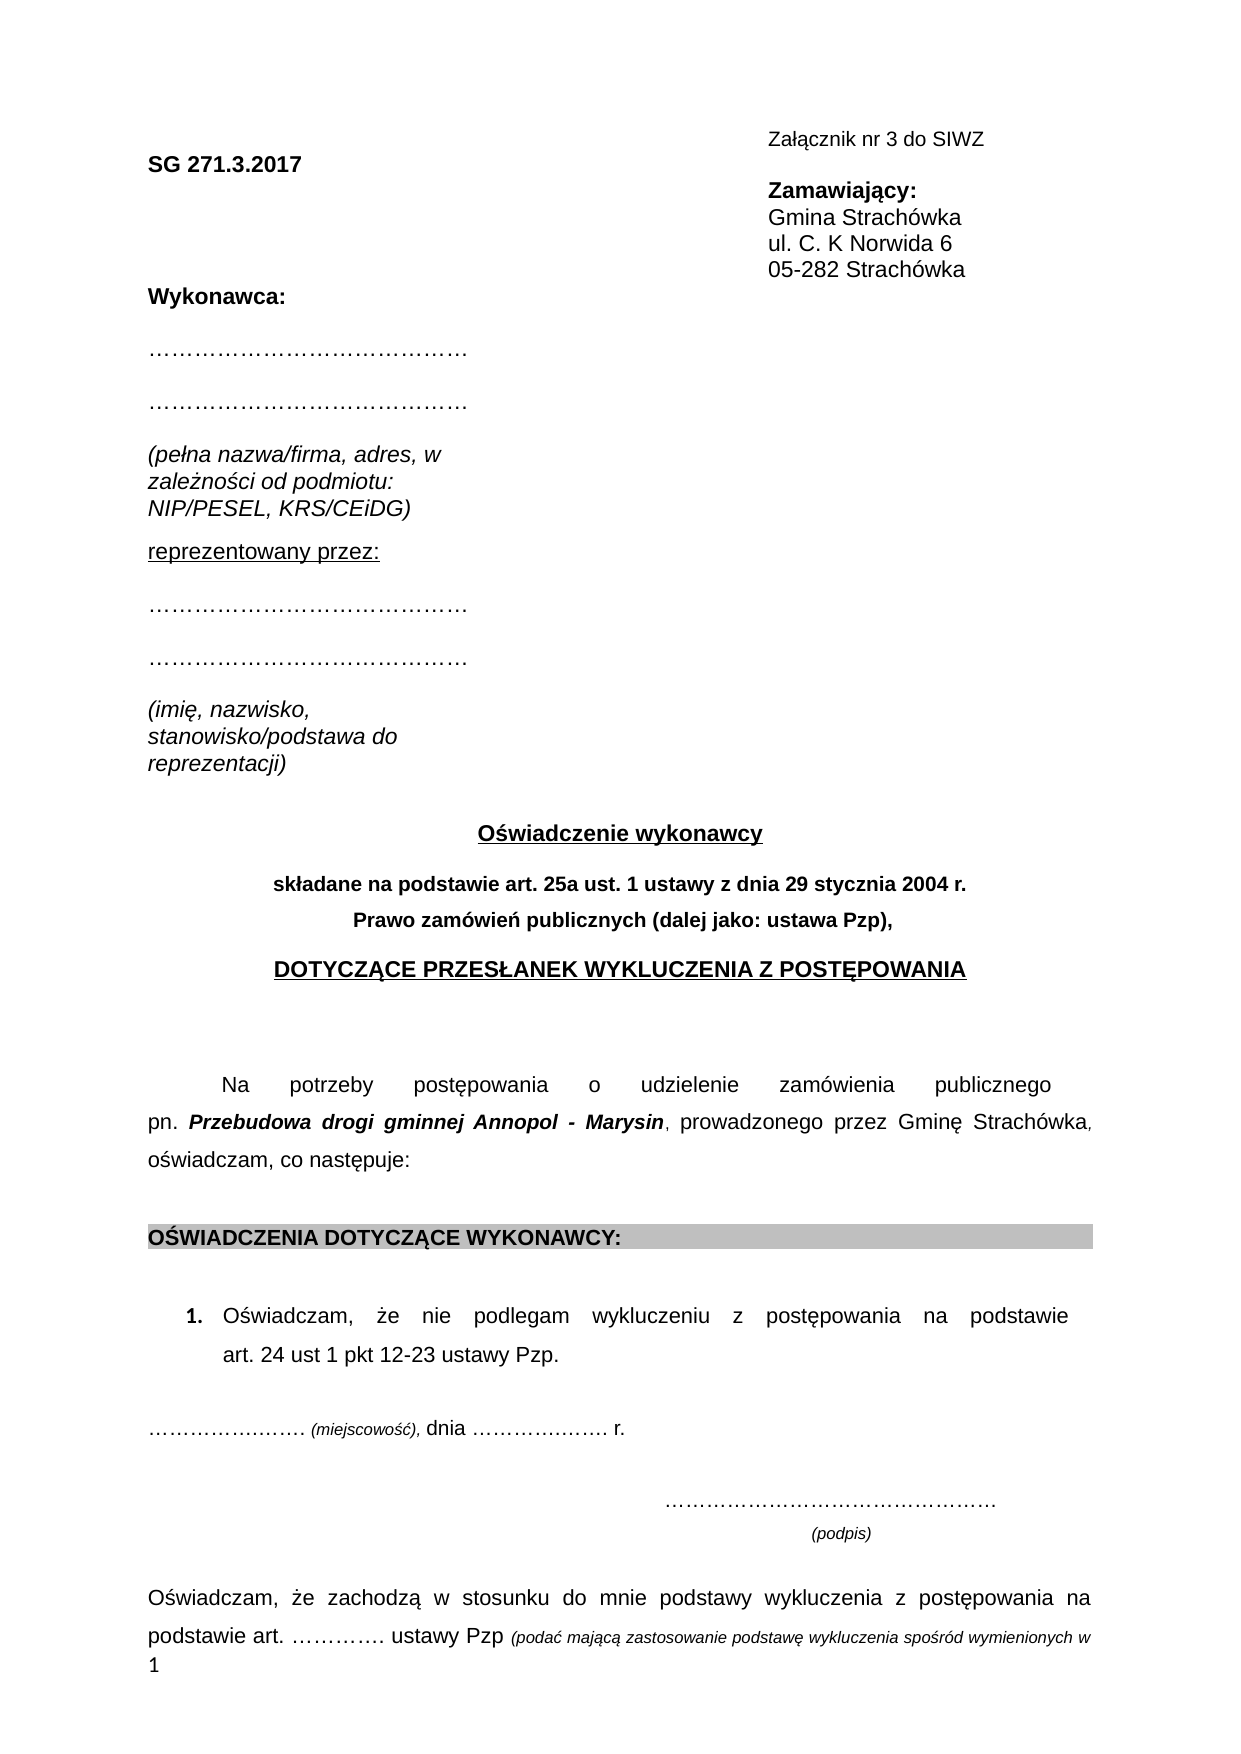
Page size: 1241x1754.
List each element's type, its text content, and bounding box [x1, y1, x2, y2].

text (podpis) [738, 1524, 1093, 1543]
text Prawo zamówień publicznych (dalej jako: ustawa Pzp), [148, 908, 1093, 932]
text ………………………………………………………………………… [148, 591, 472, 670]
text OŚWIADCZENIA DOTYCZĄCE WYKONAWCY: [148, 1224, 1093, 1249]
text DOTYCZĄCE PRZESŁANEK WYKLUCZENIA Z POSTĘPOWANIA [148, 956, 1093, 983]
text (imię, nazwisko, stanowisko/podstawa do reprezentacji) [148, 696, 472, 776]
list Oświadczam, że nie podlegam wykluczeniu z postępowania na podstawie art. 24 ust 1 pkt 12-23 ustawy Pzp. [185, 1302, 1093, 1367]
text …………….……. (miejscowość), dnia ………….……. r. [148, 1416, 1093, 1440]
text Załącznik nr 3 do SIWZ [694, 126, 1093, 150]
text ………………………………………………………………………… [148, 335, 472, 414]
text 05-282 Strachówka [768, 256, 1093, 283]
text Na potrzeby postępowania o udzielenie zamówienia publicznego pn. Przebudowa drogi gminnej Annopol - Marysin, prowadzonego przez Gminę Strachówka, oświadczam, co następuje: [148, 1071, 1093, 1172]
text (pełna nazwa/firma, adres, w zależności od podmiotu: NIP/PESEL, KRS/CEiDG) [148, 441, 472, 521]
text składane na podstawie art. 25a ust. 1 ustawy z dnia 29 stycznia 2004 r. [148, 872, 1093, 896]
text Zamawiający: [694, 177, 1093, 203]
text reprezentowany przez: [148, 538, 1093, 564]
text ul. C. K Norwida 6 [768, 230, 1093, 256]
text Gmina Strachówka [768, 203, 1093, 230]
text ………………………………………… [148, 1488, 1093, 1512]
text SG 271.3.2017 [148, 151, 1093, 177]
text Oświadczam, że zachodzą w stosunku do mnie podstawy wykluczenia z postępowania na podstawie art. …………. ustawy Pzp (podać mającą zastosowanie podstawę wykluczenia spośród wymienionych w [148, 1585, 1093, 1648]
text Oświadczenie wykonawcy [148, 820, 1093, 846]
text Wykonawca: [148, 283, 1093, 309]
